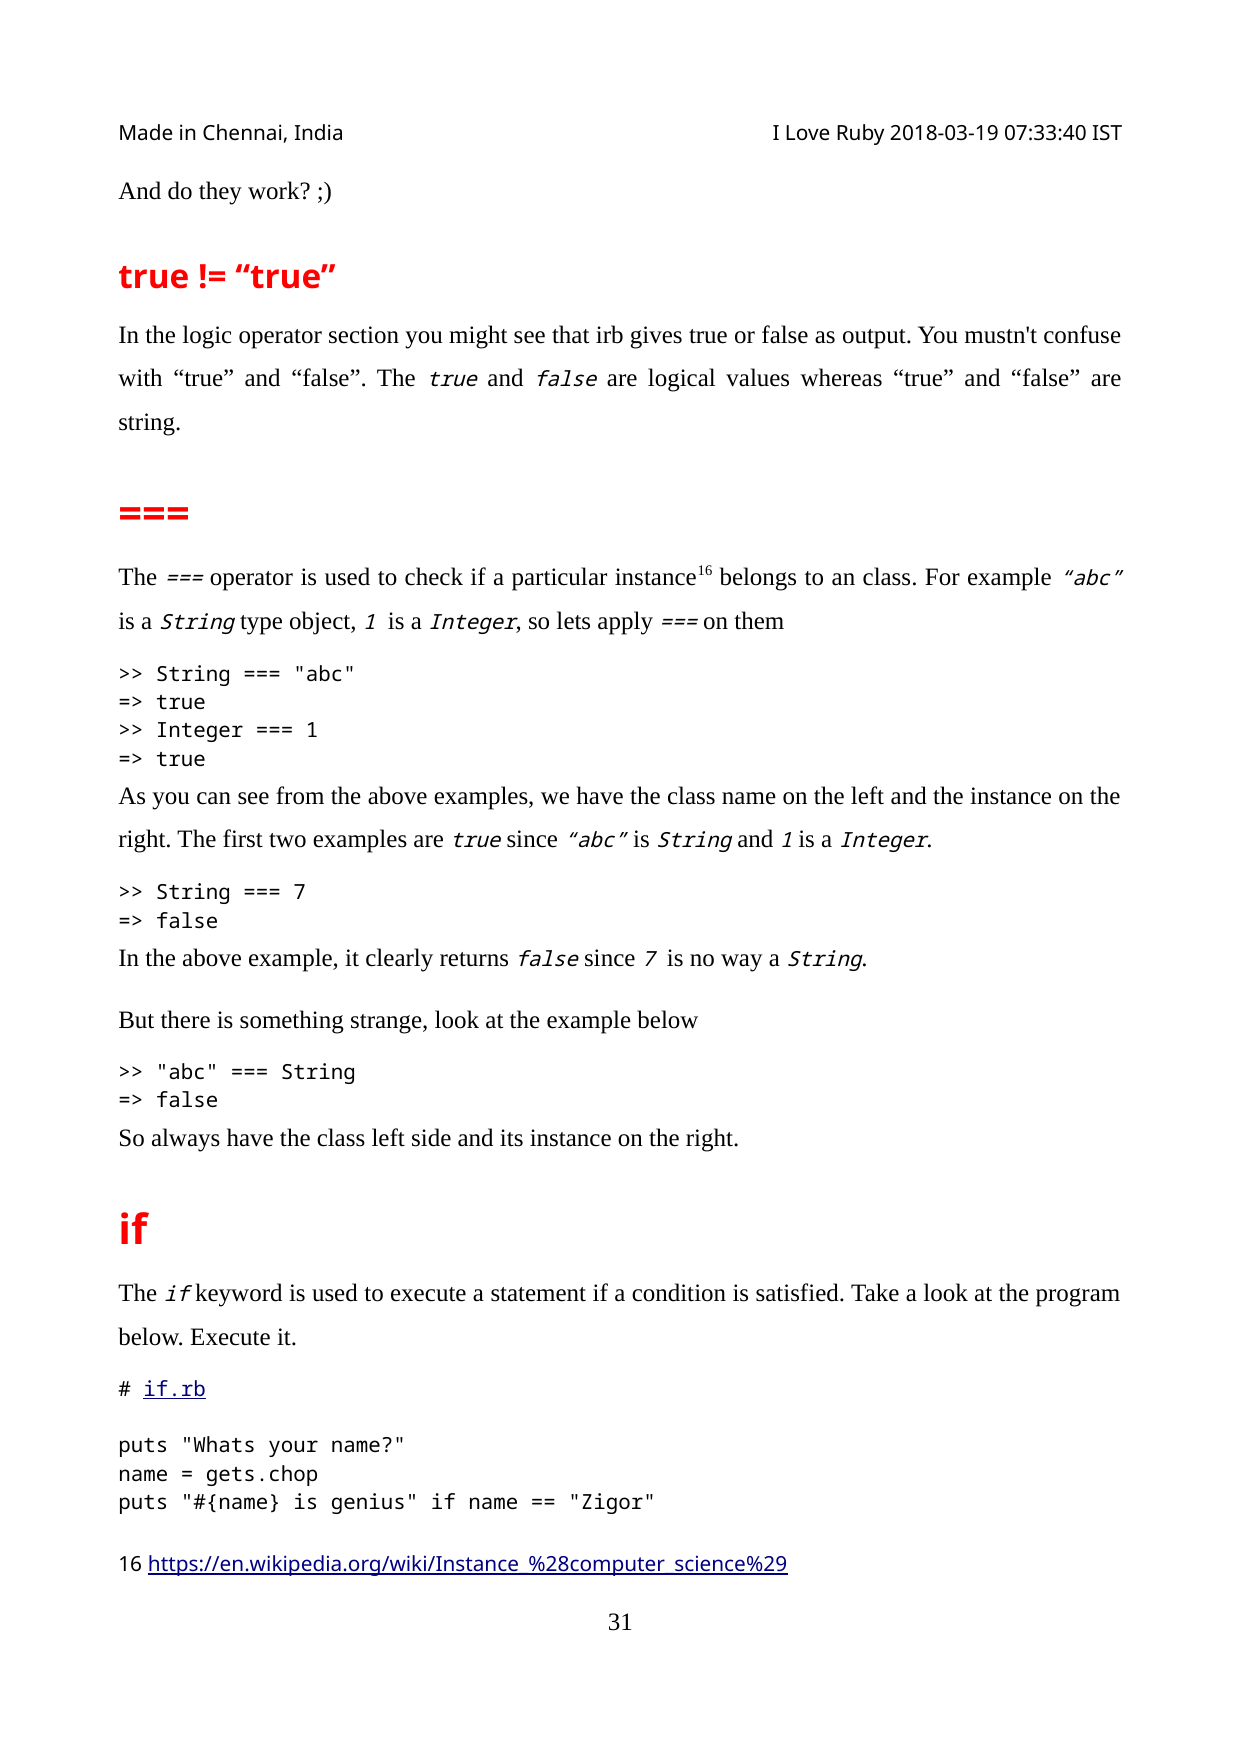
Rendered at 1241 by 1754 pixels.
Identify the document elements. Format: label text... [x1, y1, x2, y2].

text The === operator is used to check if a particular instance belongs to an class. For example “abc” is a String type object, 1 is a Integer, so lets apply === on them [118, 562, 1122, 635]
text puts "#{name} is genius" if name == "Zigor" [118, 1487, 1122, 1516]
subtitle if [118, 1200, 1122, 1257]
text >> "abc" === String [118, 1057, 1122, 1086]
subtitle true != “true” [118, 253, 1122, 298]
text https://en.wikipedia.org/wiki/Instance_%28computer_science%29 [118, 1549, 1122, 1578]
text => false [118, 1086, 1122, 1114]
text As you can see from the above examples, we have the class name on the left and the instance on the right. The first two examples are true since “abc” is String and 1 is a Integer. [118, 781, 1122, 854]
text puts "Whats your name?" [118, 1431, 1122, 1459]
text The if keyword is used to execute a statement if a condition is satisfied. Take a look at the program below. Execute it. [118, 1278, 1122, 1351]
text => true [118, 744, 1122, 772]
subtitle === [118, 484, 1122, 541]
text >> String === 7 [118, 877, 1122, 906]
text >> Integer === 1 [118, 716, 1122, 744]
text name = gets.chop [118, 1459, 1122, 1487]
text In the logic operator section you might see that irb gives true or false as output. You mustn't confuse with “true” and “false”. The true and false are logical values whereas “true” and “false” are string. [118, 320, 1122, 436]
text In the above example, it clearly returns false since 7 is no way a String. [118, 943, 1122, 973]
text And do they work? ;) [118, 176, 1122, 205]
text # if.rb [118, 1374, 1122, 1402]
text >> String === "abc" [118, 659, 1122, 687]
text But there is something strange, look at the example below [118, 1005, 1122, 1034]
text => false [118, 906, 1122, 934]
text => true [118, 687, 1122, 716]
text So always have the class left side and its instance on the right. [118, 1123, 1122, 1152]
